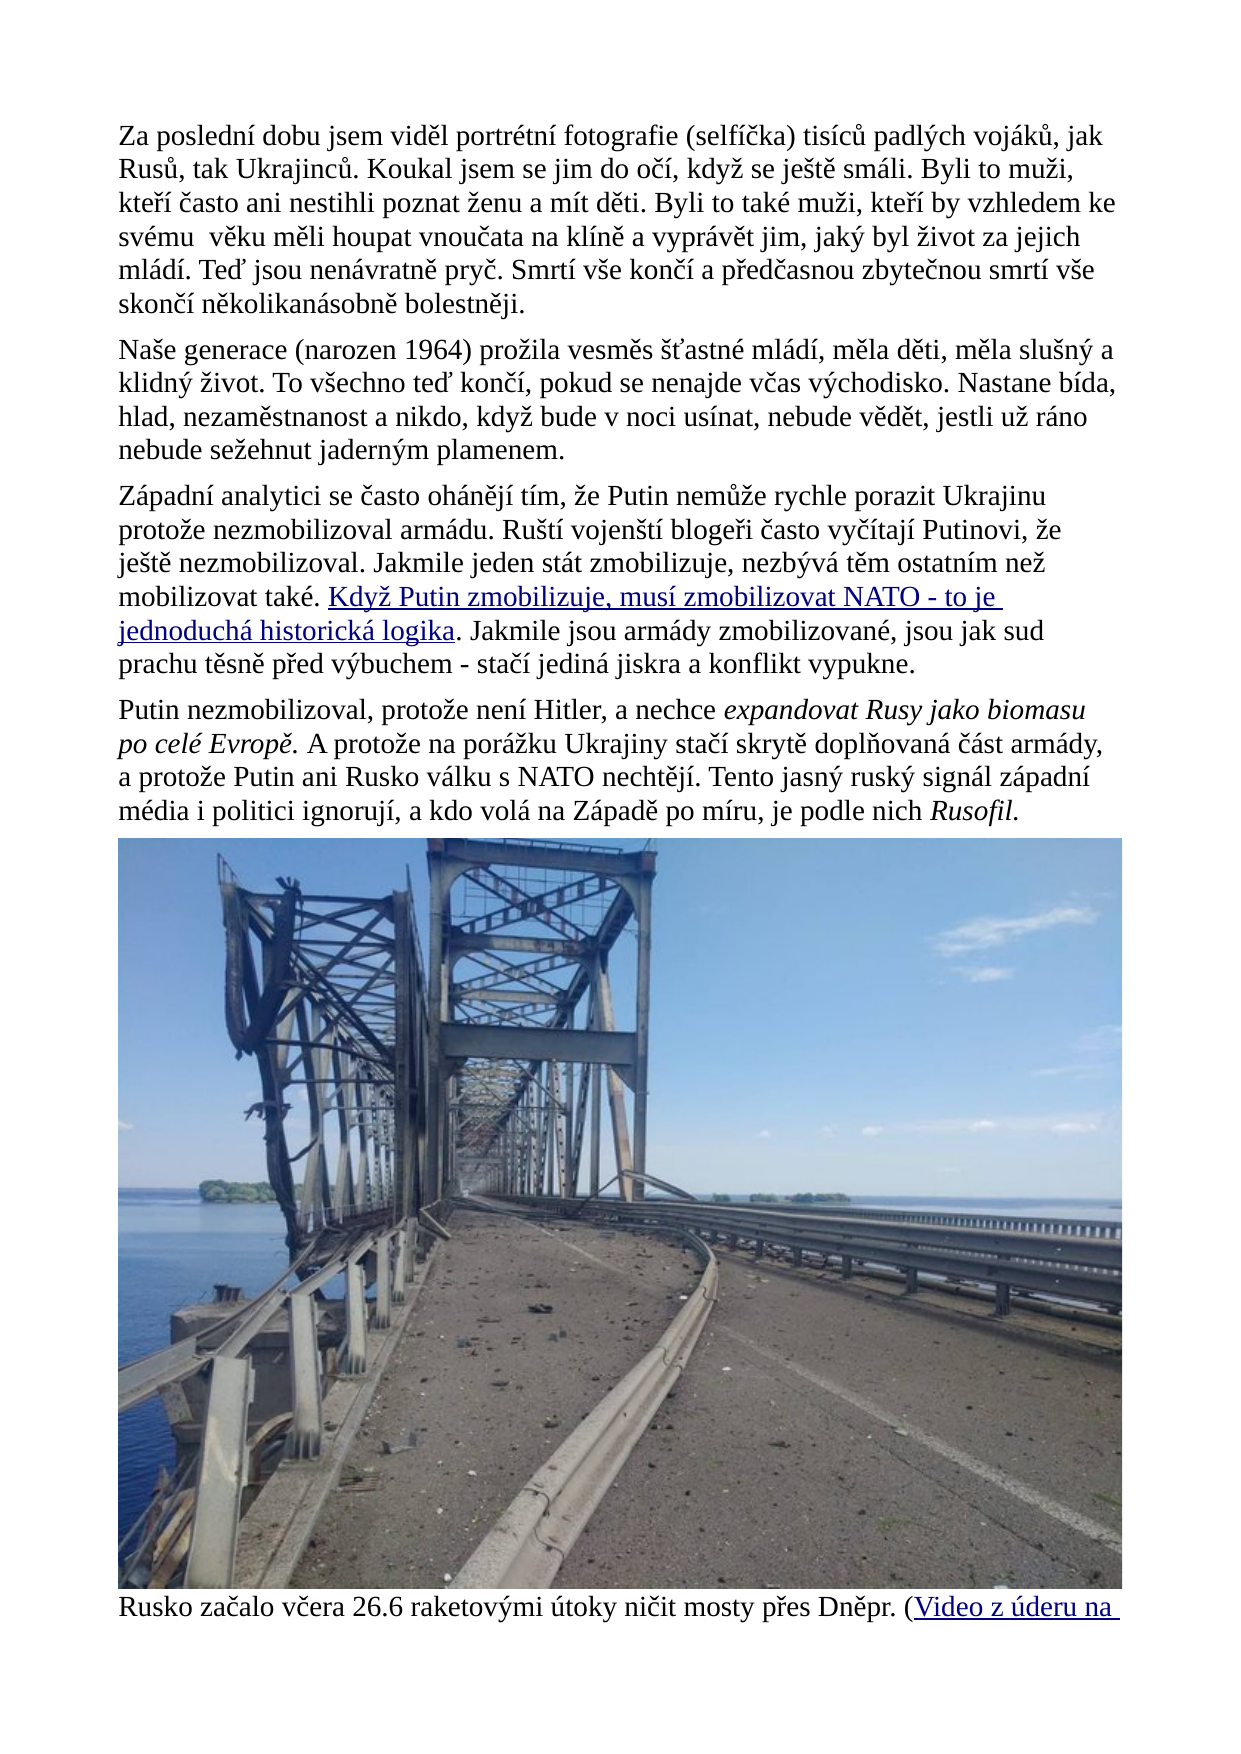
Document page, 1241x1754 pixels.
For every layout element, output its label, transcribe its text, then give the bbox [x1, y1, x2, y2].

text Rusko začalo včera 26.6 raketovými útoky ničit mosty přes Dněpr. (Video z úderu na [118, 1589, 1122, 1622]
text Západní analytici se často ohánějí tím, že Putin nemůže rychle porazit Ukrajinu protože nezmobilizoval armádu. Ruští vojenští blogeři často vyčítají Putinovi, že ještě nezmobilizoval. Jakmile jeden stát zmobilizuje, nezbývá těm ostatním než mobilizovat také. Když Putin zmobilizuje, musí zmobilizovat NATO - to je jednoduchá historická logika. Jakmile jsou armády zmobilizované, jsou jak sud prachu těsně před výbuchem - stačí jediná jiskra a konflikt vypukne. [118, 478, 1122, 680]
picture [118, 838, 1123, 1589]
text Za poslední dobu jsem viděl portrétní fotografie (selfíčka) tisíců padlých vojáků, jak Rusů, tak Ukrajinců. Koukal jsem se jim do očí, když se ještě smáli. Byli to muži, kteří často ani nestihli poznat ženu a mít děti. Byli to také muži, kteří by vzhledem ke svému věku měli houpat vnoučata na klíně a vyprávět jim, jaký byl život za jejich mládí. Teď jsou nenávratně pryč. Smrtí vše končí a předčasnou zbytečnou smrtí vše skončí několikanásobně bolestněji. [118, 118, 1122, 319]
text Putin nezmobilizoval, protože není Hitler, a nechce expandovat Rusy jako biomasu po celé Evropě. A protože na porážku Ukrajiny stačí skrytě doplňovaná část armády, a protože Putin ani Rusko válku s NATO nechtějí. Tento jasný ruský signál západní média i politici ignorují, a kdo volá na Západě po míru, je podle nich Rusofil. [118, 692, 1122, 826]
text Naše generace (narozen 1964) prožila vesměs šťastné mládí, měla děti, měla slušný a klidný život. To všechno teď končí, pokud se nenajde včas východisko. Nastane bída, hlad, nezaměstnanost a nikdo, když bude v noci usínat, nebude vědět, jestli už ráno nebude sežehnut jaderným plamenem. [118, 332, 1122, 466]
